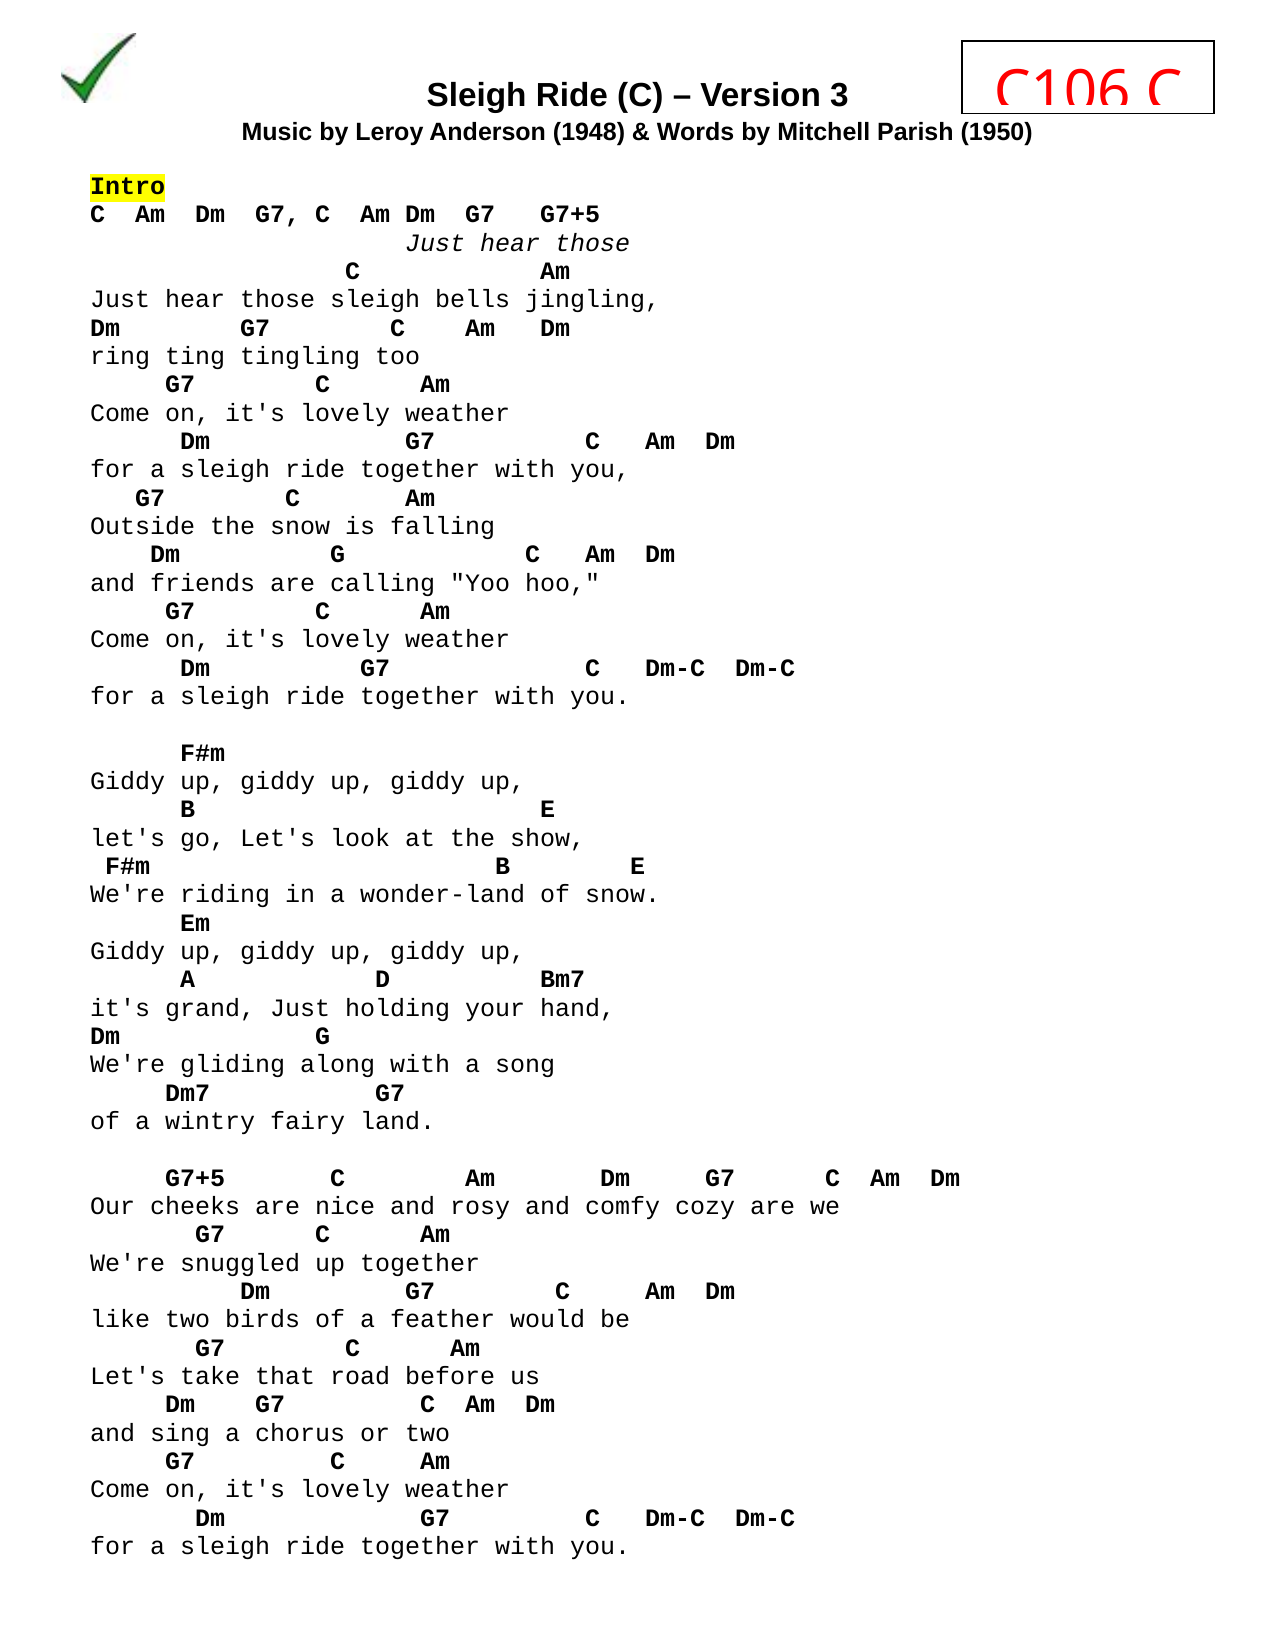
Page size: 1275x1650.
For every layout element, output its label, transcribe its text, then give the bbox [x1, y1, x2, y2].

text C Am [90, 258, 1185, 287]
text Just hear those [90, 230, 1185, 258]
text G7 C Am [90, 598, 1185, 627]
text Outside the snow is falling [90, 513, 1185, 542]
picture [61, 33, 137, 103]
text Dm G7 C Dm-C Dm-C [90, 1505, 1185, 1533]
text Dm G7 C Am Dm [90, 1278, 1185, 1307]
text Dm G7 C Am Dm [90, 1392, 1185, 1420]
text for a sleigh ride together with you. [90, 1533, 1185, 1562]
text for a sleigh ride together with you. [90, 683, 1185, 712]
text Music by Leroy Anderson (1948) & Words by Mitchell Parish (1950) [90, 116, 1185, 145]
text Em [90, 910, 1185, 938]
text ring ting tingling too [90, 343, 1185, 372]
text C106 C [977, 49, 1198, 105]
text Our cheeks are nice and rosy and comfy cozy are we [90, 1193, 1185, 1222]
text Dm7 G7 [90, 1080, 1185, 1108]
text A D Bm7 [90, 967, 1185, 995]
text Dm G7 C Am Dm [90, 428, 1185, 457]
text We're riding in a wonder-land of snow. [90, 882, 1185, 910]
text Come on, it's lovely weather [90, 1477, 1185, 1505]
text G7 C Am [90, 1222, 1185, 1250]
text Dm G [90, 1023, 1185, 1052]
text Giddy up, giddy up, giddy up, [90, 768, 1185, 797]
text Intro [90, 173, 1185, 202]
text [963, 42, 1213, 113]
text Dm G C Am Dm [90, 542, 1185, 570]
text F#m B E [90, 853, 1185, 882]
text We're snuggled up together [90, 1250, 1185, 1278]
text Let's take that road before us [90, 1363, 1185, 1392]
text G7 C Am [90, 485, 1185, 513]
text let's go, Let's look at the show, [90, 825, 1185, 853]
text G7 C Am [90, 1448, 1185, 1477]
text it's grand, Just holding your hand, [90, 995, 1185, 1023]
text G7+5 C Am Dm G7 C Am Dm [90, 1165, 1185, 1193]
text We're gliding along with a song [90, 1052, 1185, 1080]
text Sleigh Ride (C) – Version 3 [90, 75, 961, 113]
text Come on, it's lovely weather [90, 627, 1185, 655]
text Dm G7 C Am Dm [90, 315, 1185, 343]
text Just hear those sleigh bells jingling, [90, 287, 1185, 315]
text of a wintry fairy land. [90, 1108, 1185, 1137]
text G7 C Am [90, 372, 1185, 400]
text Dm G7 C Dm-C Dm-C [90, 655, 1185, 683]
text for a sleigh ride together with you, [90, 457, 1185, 485]
text G7 C Am [90, 1335, 1185, 1363]
text and sing a chorus or two [90, 1420, 1185, 1448]
text and friends are calling "Yoo hoo," [90, 570, 1185, 598]
text Come on, it's lovely weather [90, 400, 1185, 428]
text C Am Dm G7, C Am Dm G7 G7+5 [90, 202, 1185, 230]
text like two birds of a feather would be [90, 1307, 1185, 1335]
text F#m [90, 740, 1185, 768]
text Giddy up, giddy up, giddy up, [90, 938, 1185, 967]
text B E [90, 797, 1185, 825]
